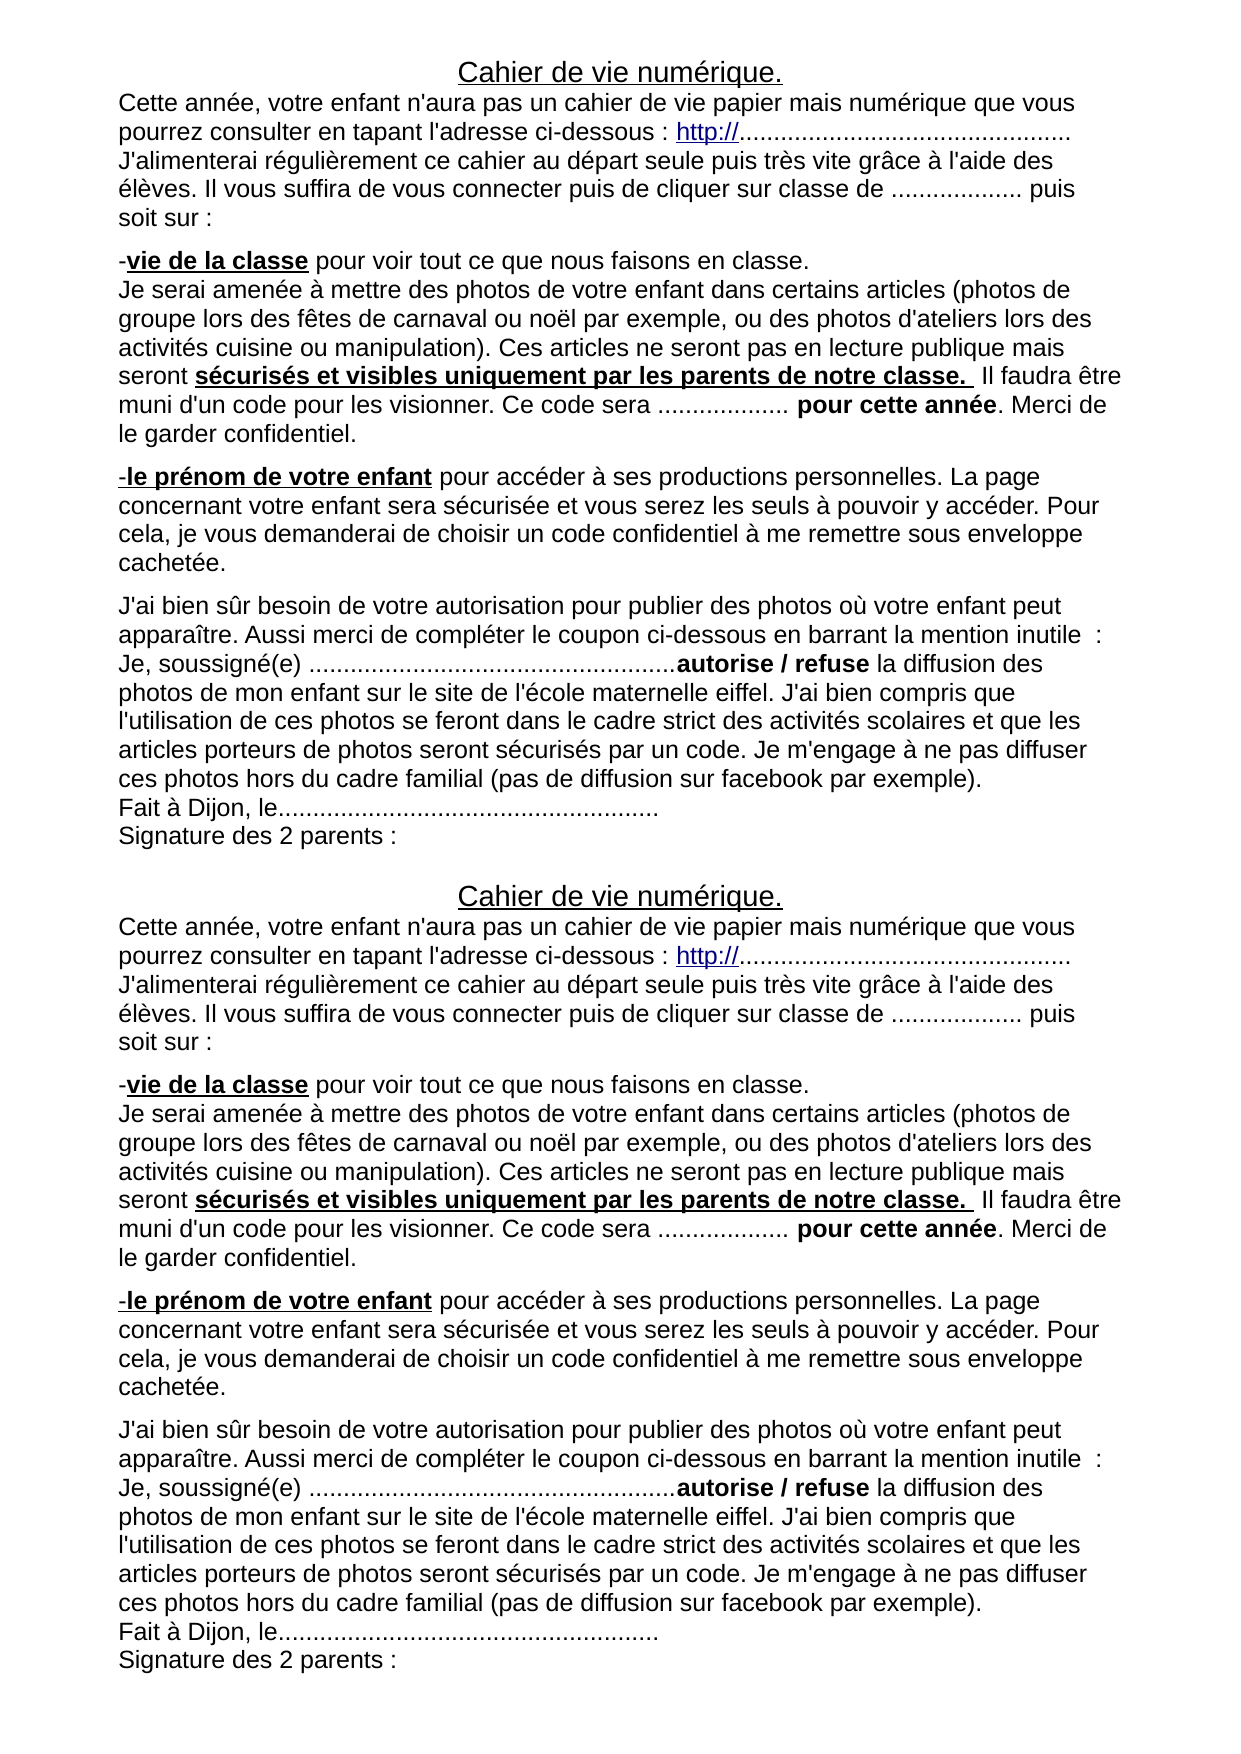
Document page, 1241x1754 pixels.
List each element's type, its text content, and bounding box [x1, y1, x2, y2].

text Signature des 2 parents : [118, 821, 1122, 850]
text -vie de la classe pour voir tout ce que nous faisons en classe. [118, 1071, 1122, 1099]
text Je serai amenée à mettre des photos de votre enfant dans certains articles (photos de groupe lors des fêtes de carnaval ou noël par exemple, ou des photos d'ateliers lors des activités cuisine ou manipulation). Ces articles ne seront pas en lecture publique mais seront sécurisés et visibles uniquement par les parents de notre classe. Il faudra être muni d'un code pour les visionner. Ce code sera ................... pour cette année. Merci de le garder confidentiel. [118, 1099, 1122, 1272]
text Cahier de vie numérique. [118, 55, 1122, 88]
text Fait à Dijon, le....................................................... [118, 1617, 1122, 1646]
text J'alimenterai régulièrement ce cahier au départ seule puis très vite grâce à l'aide des élèves. Il vous suffira de vous connecter puis de cliquer sur classe de ................... puis soit sur : [118, 970, 1122, 1056]
text Signature des 2 parents : [118, 1646, 1122, 1674]
text Cahier de vie numérique. [118, 879, 1122, 912]
text J'ai bien sûr besoin de votre autorisation pour publier des photos où votre enfant peut apparaître. Aussi merci de compléter le coupon ci-dessous en barrant la mention inutile : [118, 591, 1122, 649]
text J'ai bien sûr besoin de votre autorisation pour publier des photos où votre enfant peut apparaître. Aussi merci de compléter le coupon ci-dessous en barrant la mention inutile : [118, 1416, 1122, 1473]
text Je, soussigné(e) .....................................................autorise / refuse la diffusion des photos de mon enfant sur le site de l'école maternelle eiffel. J'ai bien compris que l'utilisation de ces photos se feront dans le cadre strict des activités scolaires et que les articles porteurs de photos seront sécurisés par un code. Je m'engage à ne pas diffuser ces photos hors du cadre familial (pas de diffusion sur facebook par exemple). [118, 1473, 1122, 1617]
text -vie de la classe pour voir tout ce que nous faisons en classe. [118, 246, 1122, 275]
text -le prénom de votre enfant pour accéder à ses productions personnelles. La page concernant votre enfant sera sécurisée et vous serez les seuls à pouvoir y accéder. Pour cela, je vous demanderai de choisir un code confidentiel à me remettre sous enveloppe cachetée. [118, 462, 1122, 577]
text Cette année, votre enfant n'aura pas un cahier de vie papier mais numérique que vous pourrez consulter en tapant l'adresse ci-dessous : http://................................................ [118, 912, 1122, 970]
text Fait à Dijon, le....................................................... [118, 793, 1122, 821]
text Je serai amenée à mettre des photos de votre enfant dans certains articles (photos de groupe lors des fêtes de carnaval ou noël par exemple, ou des photos d'ateliers lors des activités cuisine ou manipulation). Ces articles ne seront pas en lecture publique mais seront sécurisés et visibles uniquement par les parents de notre classe. Il faudra être muni d'un code pour les visionner. Ce code sera ................... pour cette année. Merci de le garder confidentiel. [118, 275, 1122, 448]
text Je, soussigné(e) .....................................................autorise / refuse la diffusion des photos de mon enfant sur le site de l'école maternelle eiffel. J'ai bien compris que l'utilisation de ces photos se feront dans le cadre strict des activités scolaires et que les articles porteurs de photos seront sécurisés par un code. Je m'engage à ne pas diffuser ces photos hors du cadre familial (pas de diffusion sur facebook par exemple). [118, 649, 1122, 793]
text J'alimenterai régulièrement ce cahier au départ seule puis très vite grâce à l'aide des élèves. Il vous suffira de vous connecter puis de cliquer sur classe de ................... puis soit sur : [118, 146, 1122, 232]
text Cette année, votre enfant n'aura pas un cahier de vie papier mais numérique que vous pourrez consulter en tapant l'adresse ci-dessous : http://................................................ [118, 88, 1122, 146]
text -le prénom de votre enfant pour accéder à ses productions personnelles. La page concernant votre enfant sera sécurisée et vous serez les seuls à pouvoir y accéder. Pour cela, je vous demanderai de choisir un code confidentiel à me remettre sous enveloppe cachetée. [118, 1286, 1122, 1401]
